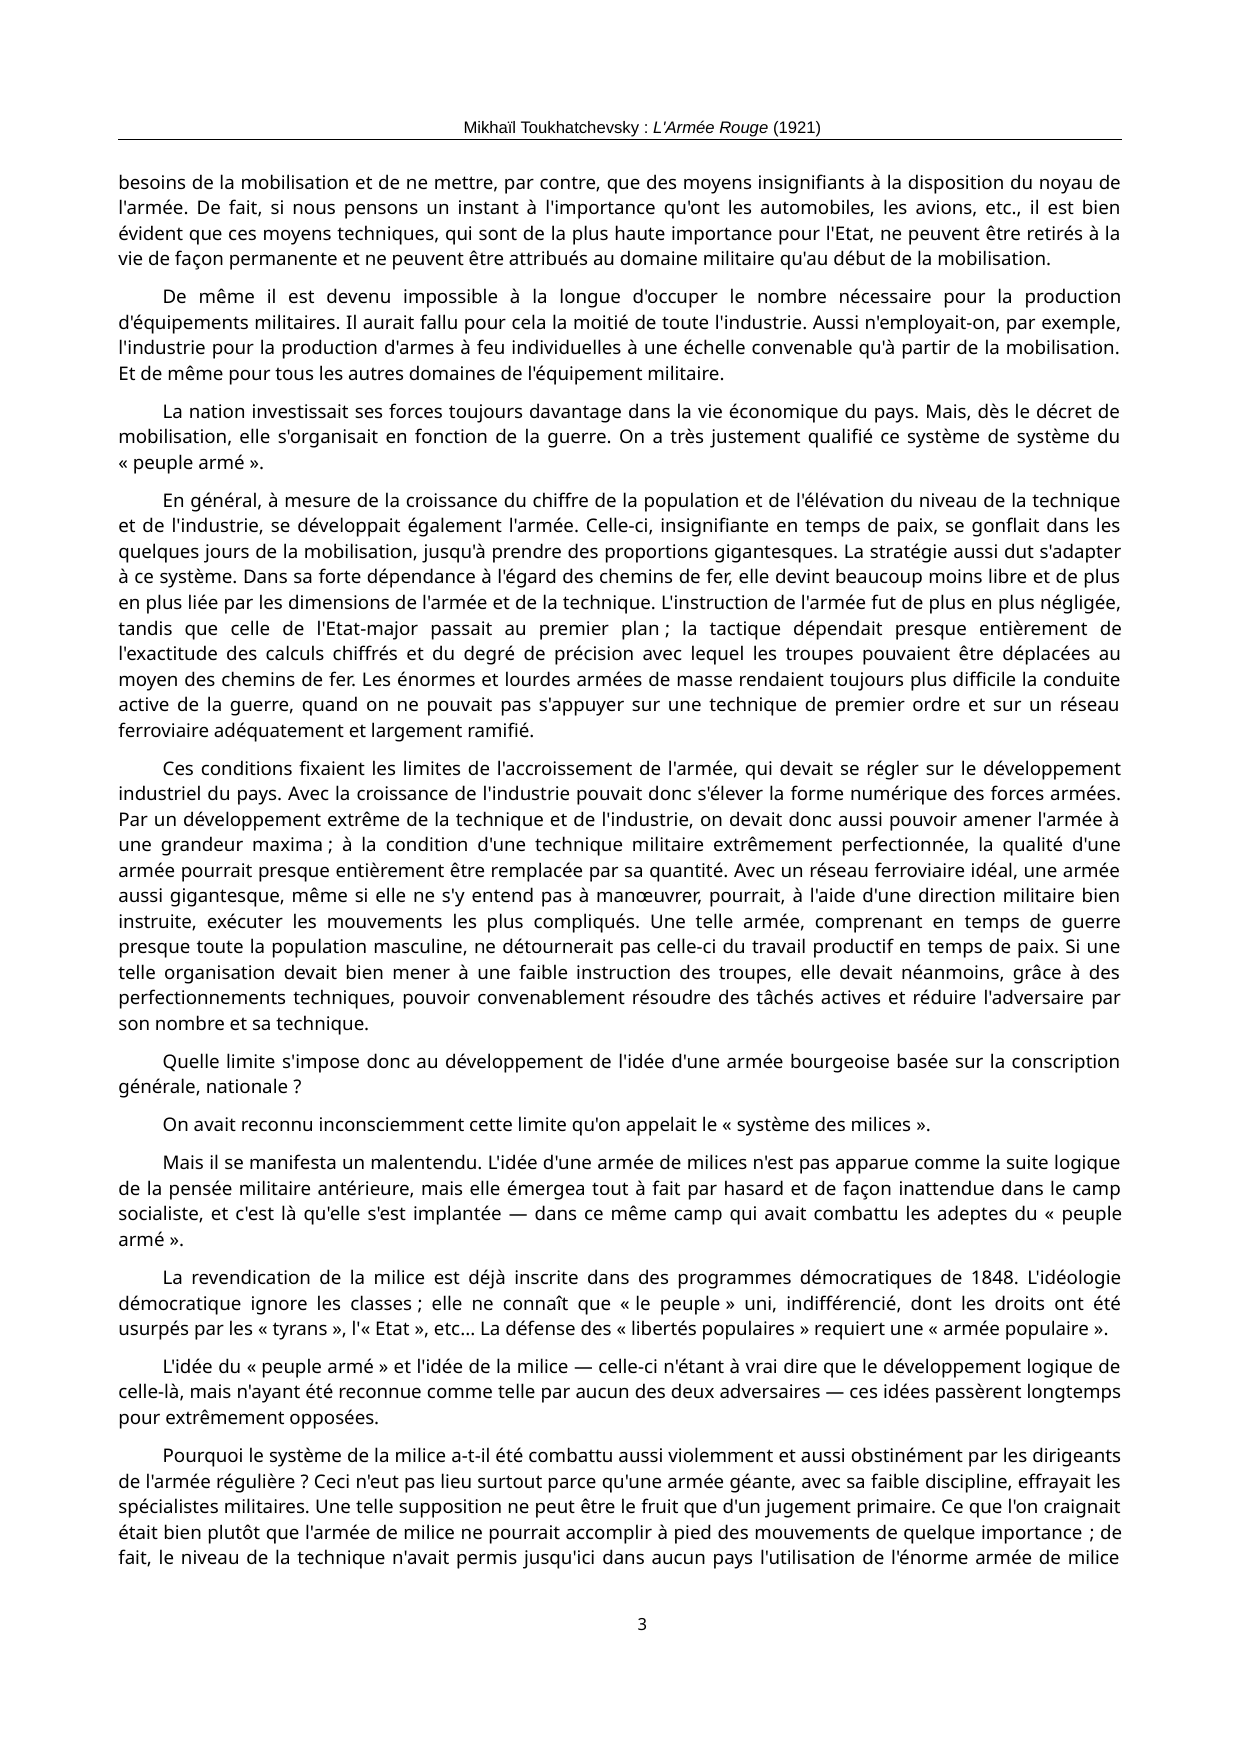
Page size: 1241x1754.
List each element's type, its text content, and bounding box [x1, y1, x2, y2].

text On avait reconnu inconsciemment cette limite qu'on appelait le « système des milices ». [118, 1112, 1122, 1137]
text En général, à mesure de la croissance du chiffre de la population et de l'élévation du niveau de la technique et de l'industrie, se développait également l'armée. Celle-ci, insignifiante en temps de paix, se gonflait dans les quelques jours de la mobilisation, jusqu'à prendre des proportions gigantesques. La stratégie aussi dut s'adapter à ce système. Dans sa forte dépendance à l'égard des chemins de fer, elle devint beaucoup moins libre et de plus en plus liée par les dimensions de l'armée et de la technique. L'instruction de l'armée fut de plus en plus négligée, tandis que celle de l'Etat-major passait au premier plan ; la tactique dépendait presque entièrement de l'exactitude des calculs chiffrés et du degré de précision avec lequel les troupes pouvaient être déplacées au moyen des chemins de fer. Les énormes et lourdes armées de masse rendaient toujours plus difficile la conduite active de la guerre, quand on ne pouvait pas s'appuyer sur une technique de premier ordre et sur un réseau ferroviaire adéquatement et largement ramifié. [118, 487, 1122, 742]
text La nation investissait ses forces toujours davantage dans la vie économique du pays. Mais, dès le décret de mobilisation, elle s'organisait en fonction de la guerre. On a très justement qualifié ce système de système du « peuple armé ». [118, 398, 1122, 475]
text Mais il se manifesta un malentendu. L'idée d'une armée de milices n'est pas apparue comme la suite logique de la pensée militaire antérieure, mais elle émergea tout à fait par hasard et de façon inattendue dans le camp socialiste, et c'est là qu'elle s'est implantée — dans ce même camp qui avait combattu les adeptes du « peuple armé ». [118, 1150, 1122, 1252]
text besoins de la mobilisation et de ne mettre, par contre, que des moyens insignifiants à la disposition du noyau de l'armée. De fait, si nous pensons un instant à l'importance qu'ont les automobiles, les avions, etc., il est bien évident que ces moyens techniques, qui sont de la plus haute importance pour l'Etat, ne peuvent être retirés à la vie de façon permanente et ne peuvent être attribués au domaine militaire qu'au début de la mobilisation. [118, 169, 1122, 271]
text La revendication de la milice est déjà inscrite dans des programmes démocratiques de 1848. L'idéologie démocratique ignore les classes ; elle ne connaît que « le peuple » uni, indifférencié, dont les droits ont été usurpés par les « tyrans », l'« Etat », etc... La défense des « libertés populaires » requiert une « armée populaire ». [118, 1264, 1122, 1341]
text Quelle limite s'impose donc au développement de l'idée d'une armée bourgeoise basée sur la conscription générale, nationale ? [118, 1048, 1122, 1099]
text L'idée du « peuple armé » et l'idée de la milice — celle-ci n'étant à vrai dire que le développement logique de celle-là, mais n'ayant été reconnue comme telle par aucun des deux adversaires — ces idées passèrent longtemps pour extrêmement opposées. [118, 1353, 1122, 1430]
text Pourquoi le système de la milice a-t-il été combattu aussi violemment et aussi obstinément par les dirigeants de l'armée régulière ? Ceci n'eut pas lieu surtout parce qu'une armée géante, avec sa faible discipline, effrayait les spécialistes militaires. Une telle supposition ne peut être le fruit que d'un jugement primaire. Ce que l'on craignait était bien plutôt que l'armée de milice ne pourrait accomplir à pied des mouvements de quelque importance ; de fait, le niveau de la technique n'avait permis jusqu'ici dans aucun pays l'utilisation de l'énorme armée de milice [118, 1442, 1122, 1570]
text De même il est devenu impossible à la longue d'occuper le nombre nécessaire pour la production d'équipements militaires. Il aurait fallu pour cela la moitié de toute l'industrie. Aussi n'employait-on, par exemple, l'industrie pour la production d'armes à feu individuelles à une échelle convenable qu'à partir de la mobilisation. Et de même pour tous les autres domaines de l'équipement militaire. [118, 283, 1122, 386]
text Ces conditions fixaient les limites de l'accroissement de l'armée, qui devait se régler sur le développement industriel du pays. Avec la croissance de l'industrie pouvait donc s'élever la forme numérique des forces armées. Par un développement extrême de la technique et de l'industrie, on devait donc aussi pouvoir amener l'armée à une grandeur maxima ; à la condition d'une technique militaire extrêmement perfectionnée, la qualité d'une armée pourrait presque entièrement être remplacée par sa quantité. Avec un réseau ferroviaire idéal, une armée aussi gigantesque, même si elle ne s'y entend pas à manœuvrer, pourrait, à l'aide d'une direction militaire bien instruite, exécuter les mouvements les plus compliqués. Une telle armée, comprenant en temps de guerre presque toute la population masculine, ne détournerait pas celle-ci du travail productif en temps de paix. Si une telle organisation devait bien mener à une faible instruction des troupes, elle devait néanmoins, grâce à des perfectionnements techniques, pouvoir convenablement résoudre des tâchés actives et réduire l'adversaire par son nombre et sa technique. [118, 755, 1122, 1036]
